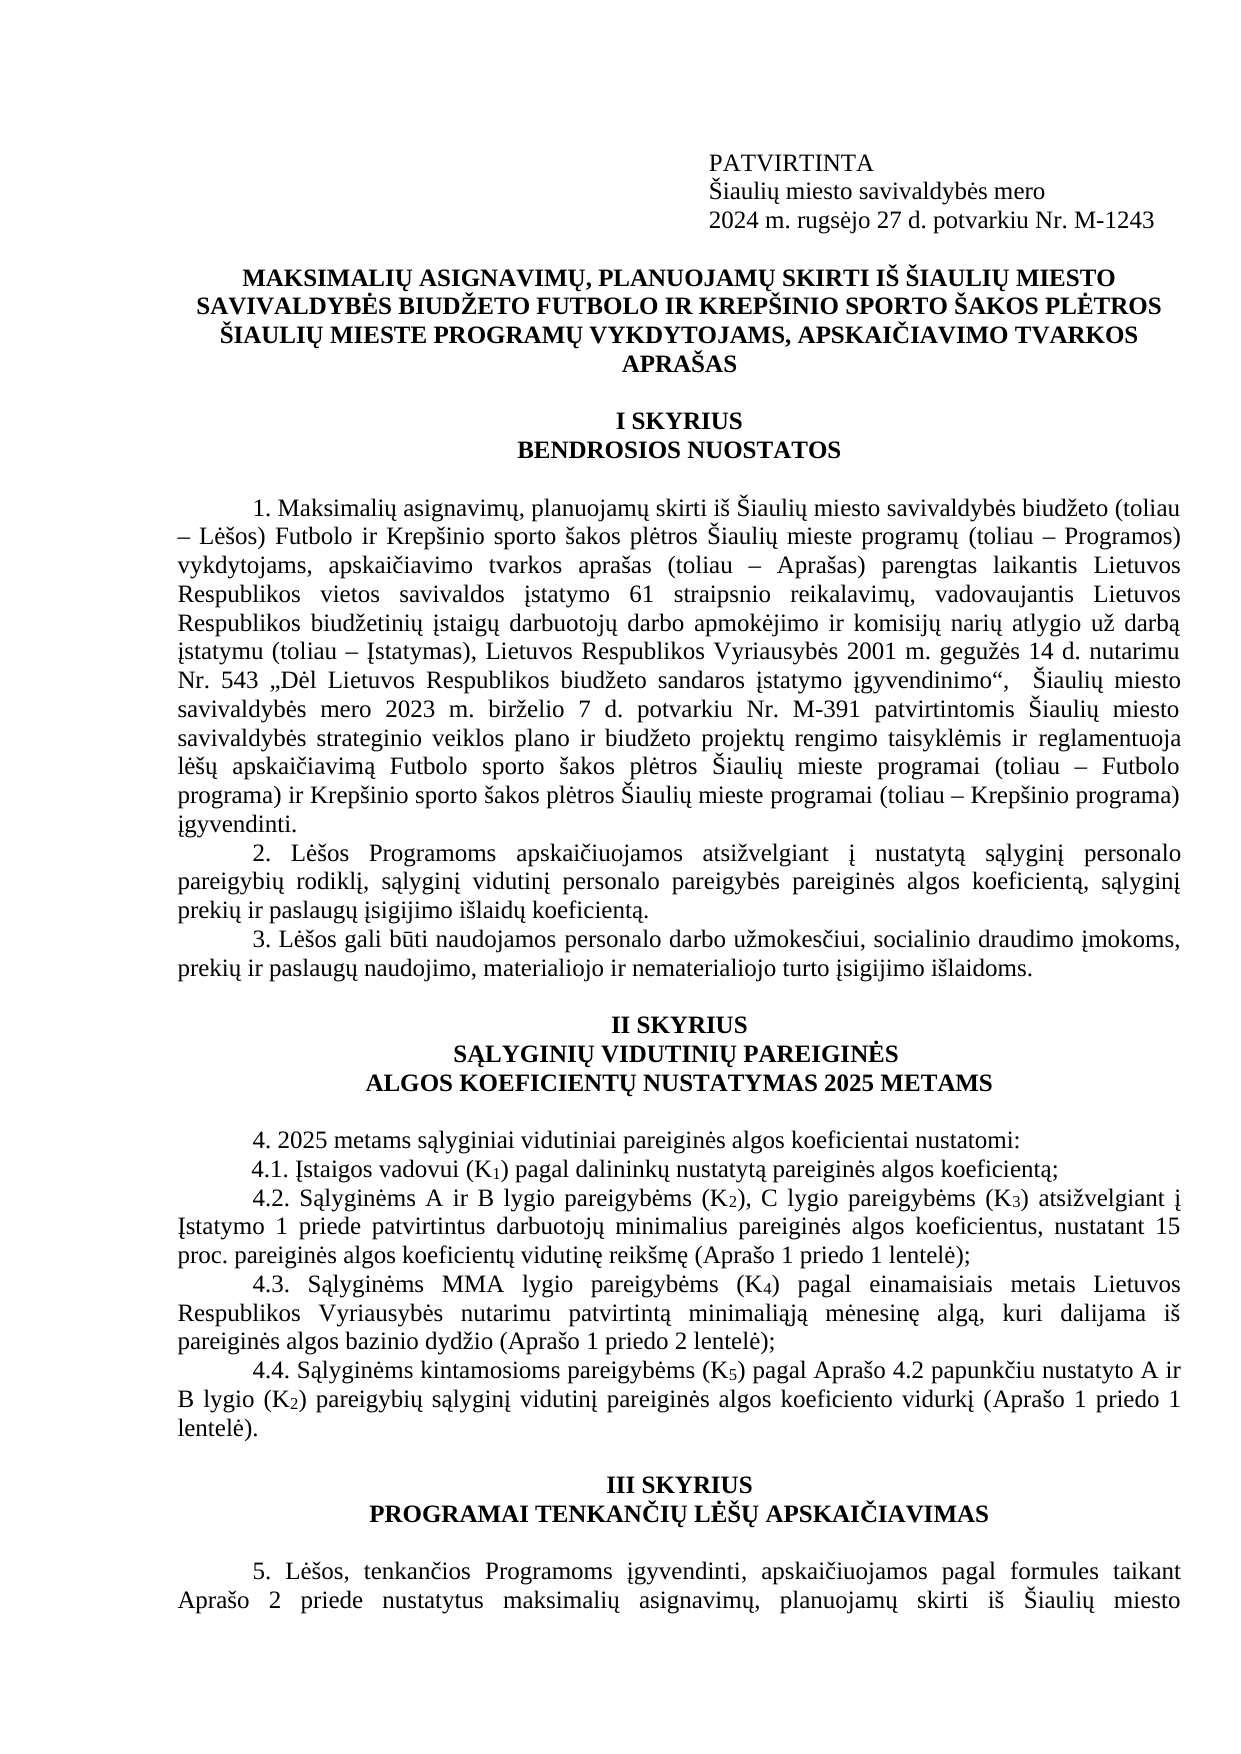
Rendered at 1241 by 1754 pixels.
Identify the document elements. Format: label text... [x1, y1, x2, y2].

text 3. Lėšos gali būti naudojamos personalo darbo užmokesčiui, socialinio draudimo įmokoms, prekių ir paslaugų naudojimo, materialiojo ir nematerialiojo turto įsigijimo išlaidoms. [177, 924, 1181, 981]
text I SKYRIUS [177, 406, 1181, 435]
text PATVIRTINTA [177, 148, 1181, 176]
text BENDROSIOS NUOSTATOS [177, 435, 1181, 464]
text II SKYRIUS [177, 1010, 1181, 1039]
text 2024 m. rugsėjo 27 d. potvarkiu Nr. M-1243 [177, 205, 1181, 234]
text 4.4. Sąlyginėms kintamosioms pareigybėms (K5) pagal Aprašo 4.2 papunkčiu nustatyto A ir B lygio (K2) pareigybių sąlyginį vidutinį pareiginės algos koeficiento vidurkį (Aprašo 1 priedo 1 lentelė). [177, 1355, 1181, 1441]
text SĄLYGINIŲ VIDUTINIŲ PAREIGINĖS [177, 1039, 1181, 1068]
text 5. Lėšos, tenkančios Programoms įgyvendinti, apskaičiuojamos pagal formules taikant Aprašo 2 priede nustatytus maksimalių asignavimų, planuojamų skirti iš Šiaulių miesto [177, 1556, 1181, 1614]
text 4.1. Įstaigos vadovui (K1) pagal dalininkų nustatytą pareiginės algos koeficientą; [177, 1154, 1181, 1183]
text ALGOS KOEFICIENTŲ NUSTATYMAS 2025 METAMS [177, 1068, 1181, 1096]
text Šiaulių miesto savivaldybės mero [177, 176, 1181, 205]
text 1. Maksimalių asignavimų, planuojamų skirti iš Šiaulių miesto savivaldybės biudžeto (toliau – Lėšos) Futbolo ir Krepšinio sporto šakos plėtros Šiaulių mieste programų (toliau – Programos) vykdytojams, apskaičiavimo tvarkos aprašas (toliau – Aprašas) parengtas laikantis Lietuvos Respublikos vietos savivaldos įstatymo 61 straipsnio reikalavimų, vadovaujantis Lietuvos Respublikos biudžetinių įstaigų darbuotojų darbo apmokėjimo ir komisijų narių atlygio už darbą įstatymu (toliau – Įstatymas), Lietuvos Respublikos Vyriausybės 2001 m. gegužės 14 d. nutarimu Nr. 543 „Dėl Lietuvos Respublikos biudžeto sandaros įstatymo įgyvendinimo“, Šiaulių miesto savivaldybės mero 2023 m. birželio 7 d. potvarkiu Nr. M-391 patvirtintomis Šiaulių miesto savivaldybės strateginio veiklos plano ir biudžeto projektų rengimo taisyklėmis ir reglamentuoja lėšų apskaičiavimą Futbolo sporto šakos plėtros Šiaulių mieste programai (toliau – Futbolo programa) ir Krepšinio sporto šakos plėtros Šiaulių mieste programai (toliau – Krepšinio programa) įgyvendinti. [177, 493, 1181, 838]
text PROGRAMAI TENKANČIŲ LĖŠŲ APSKAIČIAVIMAS [177, 1499, 1181, 1528]
text MAKSIMALIŲ ASIGNAVIMŲ, PLANUOJAMŲ SKIRTI IŠ ŠIAULIŲ MIESTO SAVIVALDYBĖS BIUDŽETO FUTBOLO IR KREPŠINIO SPORTO ŠAKOS PLĖTROS ŠIAULIŲ MIESTE PROGRAMŲ VYKDYTOJAMS, APSKAIČIAVIMO TVARKOS APRAŠAS [177, 263, 1181, 378]
text 4.2. Sąlyginėms A ir B lygio pareigybėms (K2), C lygio pareigybėms (K3) atsižvelgiant į Įstatymo 1 priede patvirtintus darbuotojų minimalius pareiginės algos koeficientus, nustatant 15 proc. pareiginės algos koeficientų vidutinę reikšmę (Aprašo 1 priedo 1 lentelė); [177, 1183, 1181, 1269]
text III SKYRIUS [177, 1470, 1181, 1499]
text 4.3. Sąlyginėms MMA lygio pareigybėms (K4) pagal einamaisiais metais Lietuvos Respublikos Vyriausybės nutarimu patvirtintą minimaliąją mėnesinę algą, kuri dalijama iš pareiginės algos bazinio dydžio (Aprašo 1 priedo 2 lentelė); [177, 1269, 1181, 1355]
text 4. 2025 metams sąlyginiai vidutiniai pareiginės algos koeficientai nustatomi: [177, 1125, 1181, 1154]
text 2. Lėšos Programoms apskaičiuojamos atsižvelgiant į nustatytą sąlyginį personalo pareigybių rodiklį, sąlyginį vidutinį personalo pareigybės pareiginės algos koeficientą, sąlyginį prekių ir paslaugų įsigijimo išlaidų koeficientą. [177, 838, 1181, 924]
